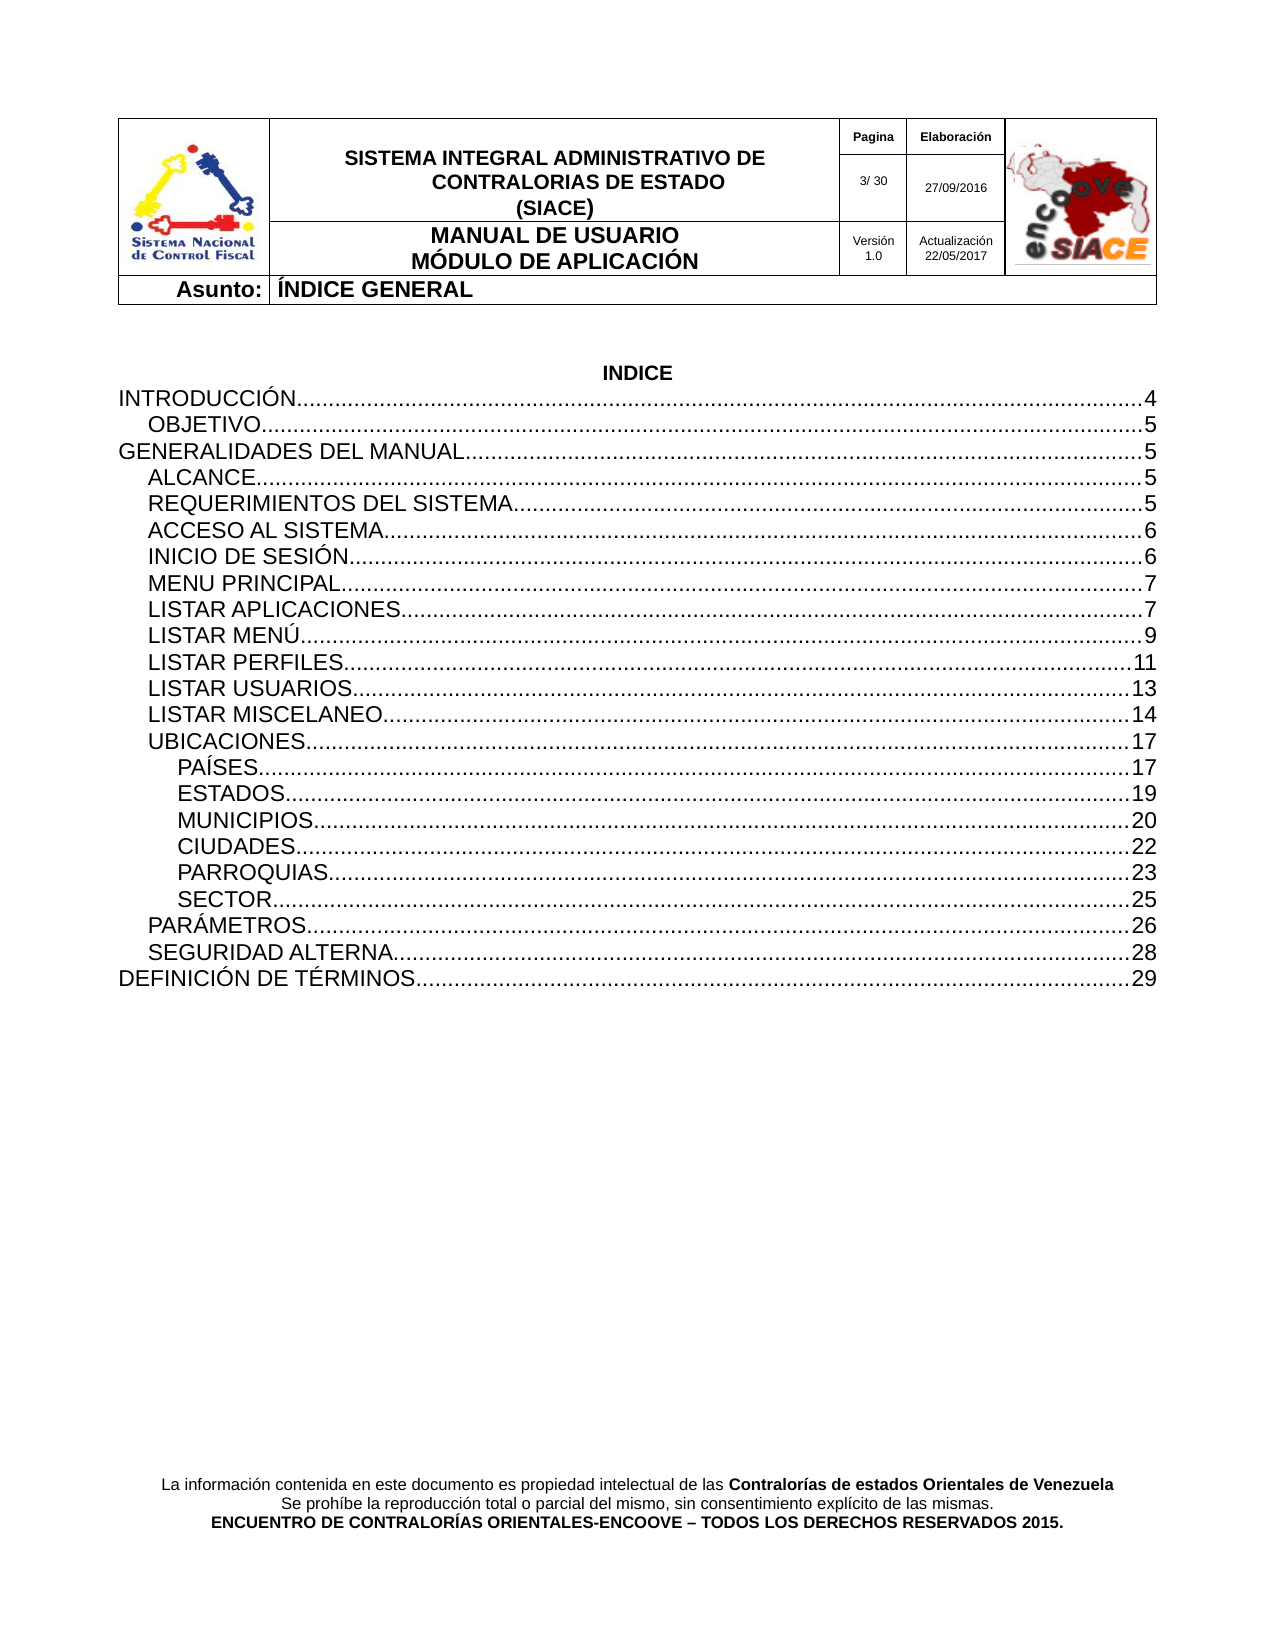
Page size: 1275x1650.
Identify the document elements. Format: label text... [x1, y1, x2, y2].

text REQUERIMIENTOS DEL SISTEMA 5 [148, 490, 1157, 517]
text SECTOR 25 [177, 886, 1157, 912]
text PAÍSES 17 [177, 754, 1157, 780]
text INICIO DE SESIÓN 6 [148, 543, 1157, 569]
text LISTAR USUARIOS 13 [148, 675, 1157, 701]
text LISTAR MENÚ 9 [148, 622, 1157, 648]
text OBJETIVO 5 [148, 411, 1157, 438]
text LISTAR APLICACIONES 7 [148, 596, 1157, 622]
text LISTAR PERFILES 11 [148, 648, 1157, 675]
text PARÁMETROS 26 [148, 912, 1157, 938]
text PARROQUIAS 23 [177, 859, 1157, 886]
picture [1006, 140, 1151, 266]
text CIUDADES 22 [177, 833, 1157, 859]
text INDICE [118, 361, 1157, 385]
text ESTADOS 19 [177, 780, 1157, 807]
text MUNICIPIOS 20 [177, 807, 1157, 833]
text UBICACIONES 17 [148, 728, 1157, 754]
text LISTAR MISCELANEO 14 [148, 701, 1157, 728]
text SEGURIDAD ALTERNA 28 [148, 938, 1157, 965]
text DEFINICIÓN DE TÉRMINOS 29 [118, 965, 1157, 991]
text ACCESO AL SISTEMA 6 [148, 517, 1157, 543]
text MENU PRINCIPAL 7 [148, 569, 1157, 596]
text INTRODUCCIÓN 4 [118, 385, 1157, 411]
text ALCANCE 5 [148, 464, 1157, 490]
picture [121, 140, 267, 266]
text GENERALIDADES DEL MANUAL 5 [118, 438, 1157, 464]
